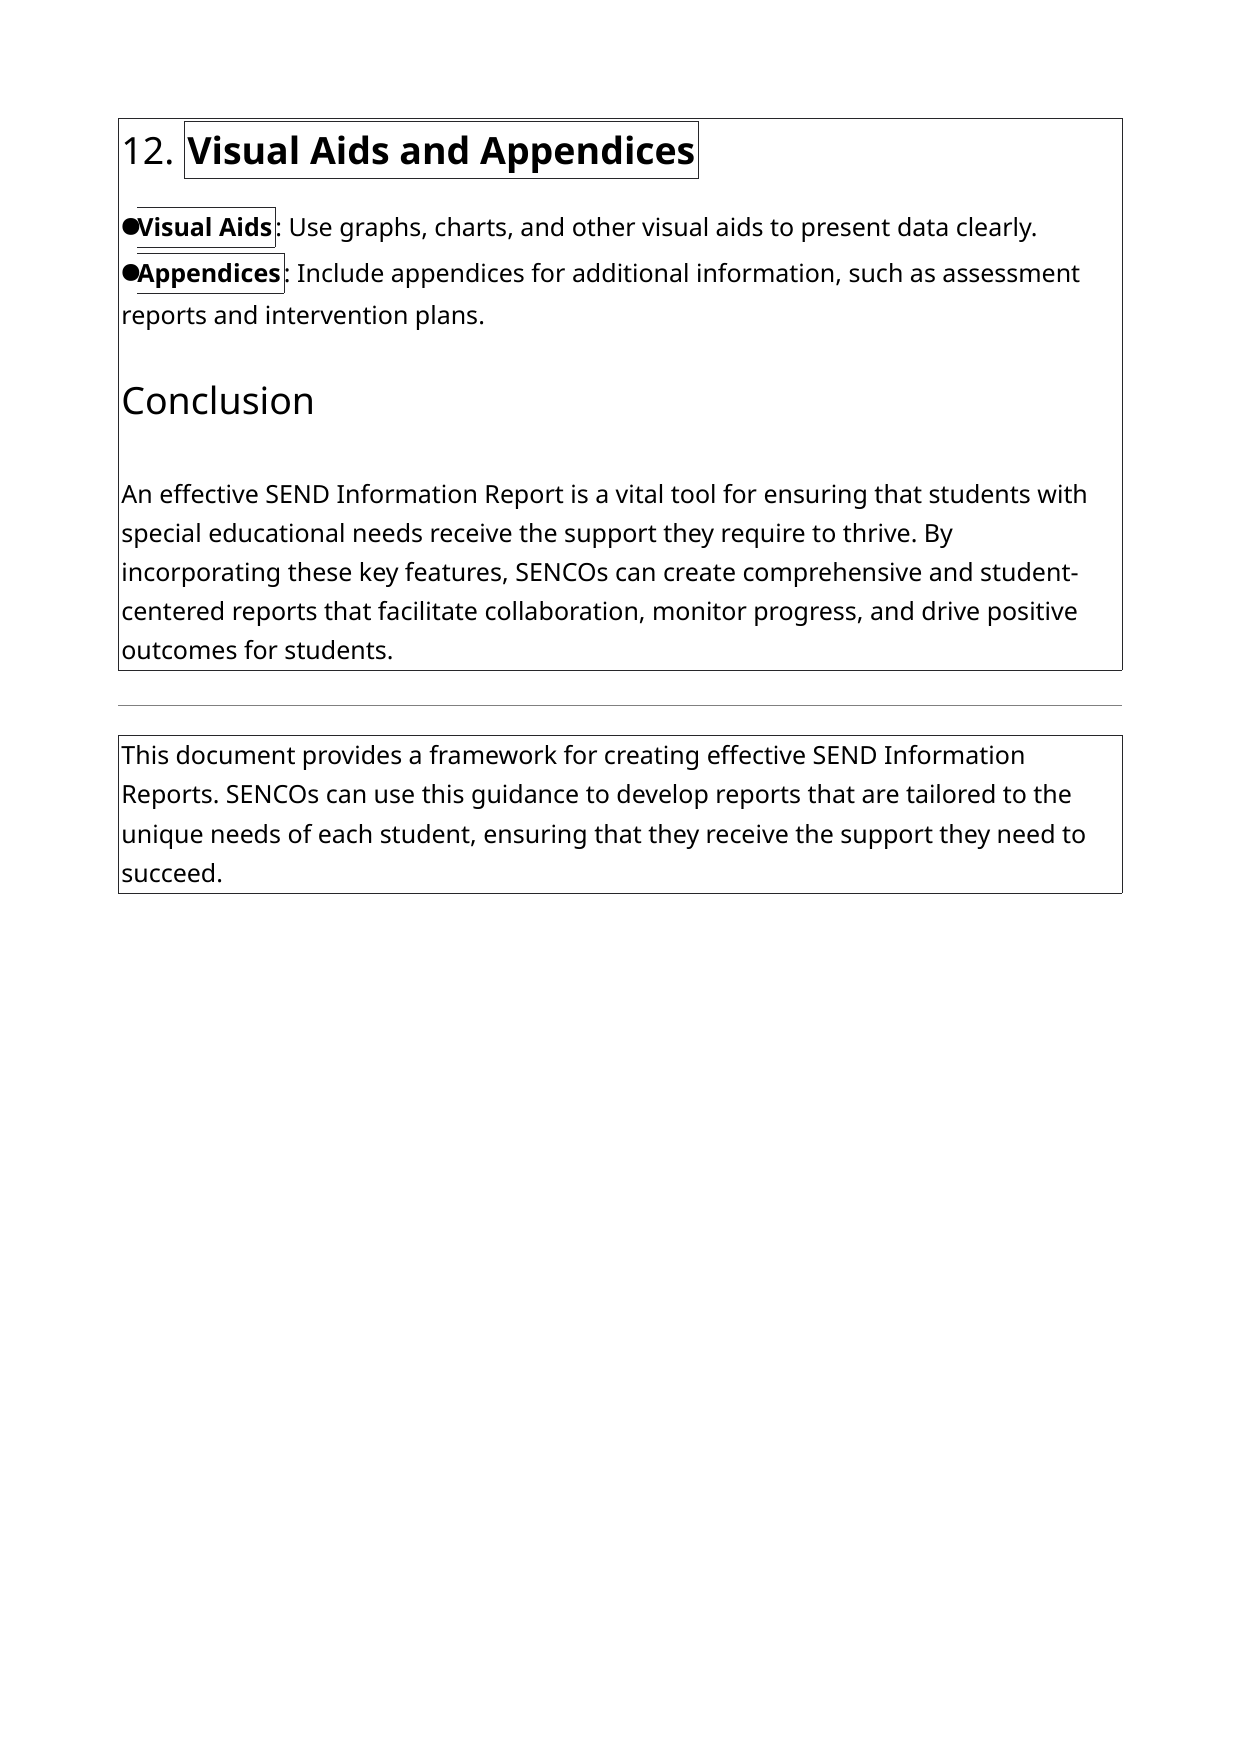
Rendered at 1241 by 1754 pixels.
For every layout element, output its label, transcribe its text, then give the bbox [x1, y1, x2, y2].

subtitle Conclusion [119, 372, 1122, 426]
text An effective SEND Information Report is a vital tool for ensuring that students with special educational needs receive the support they require to thrive. By incorporating these key features, SENCOs can create comprehensive and student-centered reports that facilitate collaboration, monitor progress, and drive positive outcomes for students. [119, 473, 1122, 670]
text This document provides a framework for creating effective SEND Information Reports. SENCOs can use this guidance to develop reports that are tailored to the unique needs of each student, ensuring that they receive the support they need to succeed. [119, 736, 1122, 893]
list Appendices: Include appendices for additional information, such as assessment reports and intervention plans. [119, 250, 1122, 332]
subtitle 12. Visual Aids and Appendices [119, 119, 1122, 178]
list Visual Aids: Use graphs, charts, and other visual aids to present data clearly. [119, 204, 1122, 247]
